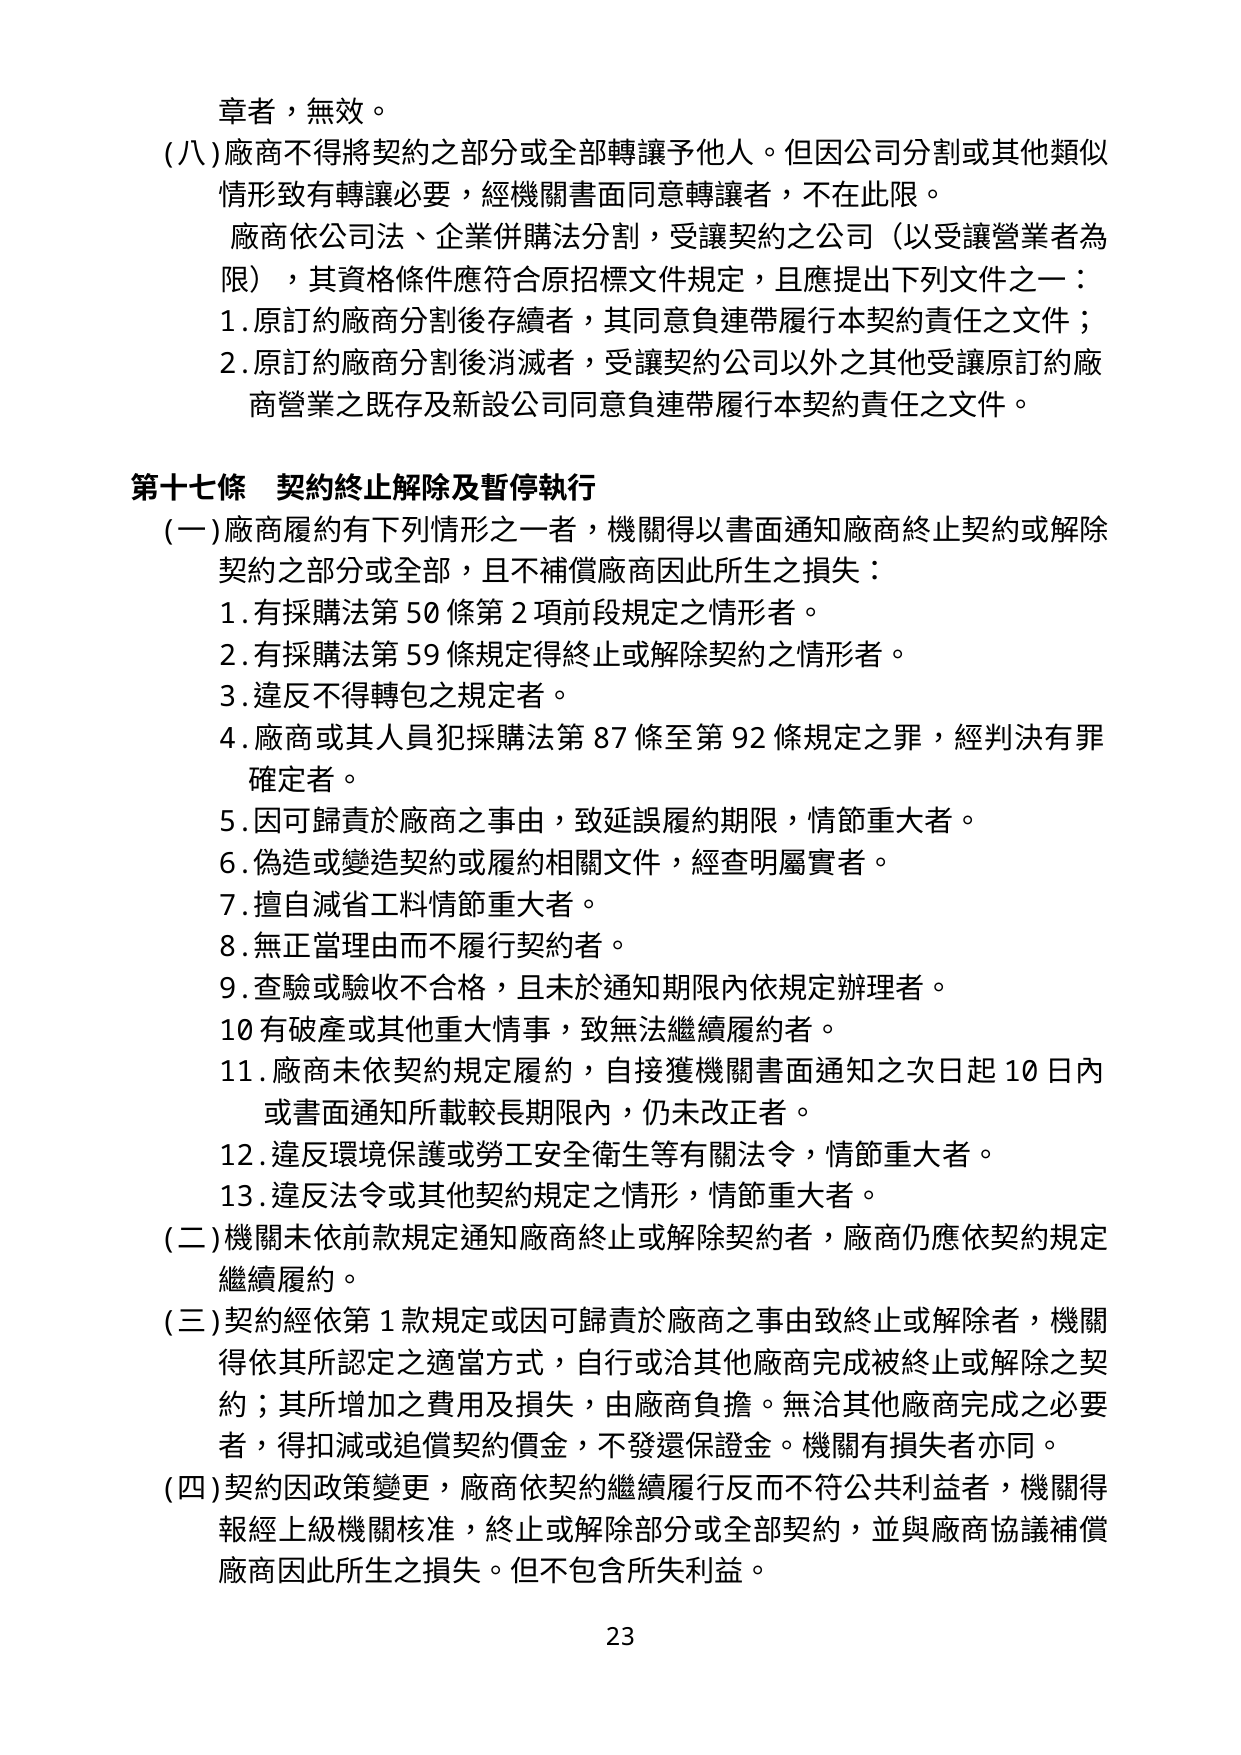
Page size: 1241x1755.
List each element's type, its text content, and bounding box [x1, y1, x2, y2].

text 1.原訂約廠商分割後存續者，其同意負連帶履行本契約責任之文件； [218, 298, 1104, 340]
text 6.偽造或變造契約或履約相關文件，經查明屬實者。 [218, 840, 1104, 882]
text 2.有採購法第59條規定得終止或解除契約之情形者。 [218, 632, 1104, 673]
text (三)契約經依第1款規定或因可歸責於廠商之事由致終止或解除者，機關得依其所認定之適當方式，自行或洽其他廠商完成被終止或解除之契約；其所增加之費用及損失，由廠商負擔。無洽其他廠商完成之必要者，得扣減或追償契約價金，不發還保證金。機關有損失者亦同。 [159, 1298, 1110, 1465]
text 11.廠商未依契約規定履約，自接獲機關書面通知之次日起10日內或書面通知所載較長期限內，仍未改正者。 [218, 1048, 1104, 1132]
text (一)廠商履約有下列情形之一者，機關得以書面通知廠商終止契約或解除契約之部分或全部，且不補償廠商因此所生之損失： [159, 507, 1110, 590]
text 3.違反不得轉包之規定者。 [218, 673, 1104, 715]
text 9.查驗或驗收不合格，且未於通知期限內依規定辦理者。 [218, 965, 1104, 1007]
text 廠商依公司法、企業併購法分割，受讓契約之公司（以受讓營業者為限），其資格條件應符合原招標文件規定，且應提出下列文件之一： [159, 214, 1110, 298]
text 1.有採購法第50條第2項前段規定之情形者。 [218, 590, 1104, 632]
text 2.原訂約廠商分割後消滅者，受讓契約公司以外之其他受讓原訂約廠商營業之既存及新設公司同意負連帶履行本契約責任之文件。 [218, 340, 1104, 423]
text 第十七條 契約終止解除及暫停執行 [130, 465, 1110, 507]
text 10有破產或其他重大情事，致無法繼續履約者。 [218, 1007, 1104, 1048]
text (四)契約因政策變更，廠商依契約繼續履行反而不符公共利益者，機關得報經上級機關核准，終止或解除部分或全部契約，並與廠商協議補償廠商因此所生之損失。但不包含所失利益。 [159, 1465, 1110, 1590]
text 章者，無效。 [159, 89, 1110, 130]
text 4.廠商或其人員犯採購法第87條至第92條規定之罪，經判決有罪確定者。 [218, 715, 1104, 798]
text 13.違反法令或其他契約規定之情形，情節重大者。 [218, 1173, 1104, 1215]
text 8.無正當理由而不履行契約者。 [218, 923, 1104, 965]
text 5.因可歸責於廠商之事由，致延誤履約期限，情節重大者。 [218, 798, 1104, 840]
text (八)廠商不得將契約之部分或全部轉讓予他人。但因公司分割或其他類似情形致有轉讓必要，經機關書面同意轉讓者，不在此限。 [159, 130, 1110, 214]
text (二)機關未依前款規定通知廠商終止或解除契約者，廠商仍應依契約規定繼續履約。 [159, 1215, 1110, 1298]
text 7.擅自減省工料情節重大者。 [218, 882, 1104, 923]
text 12.違反環境保護或勞工安全衛生等有關法令，情節重大者。 [218, 1132, 1104, 1173]
